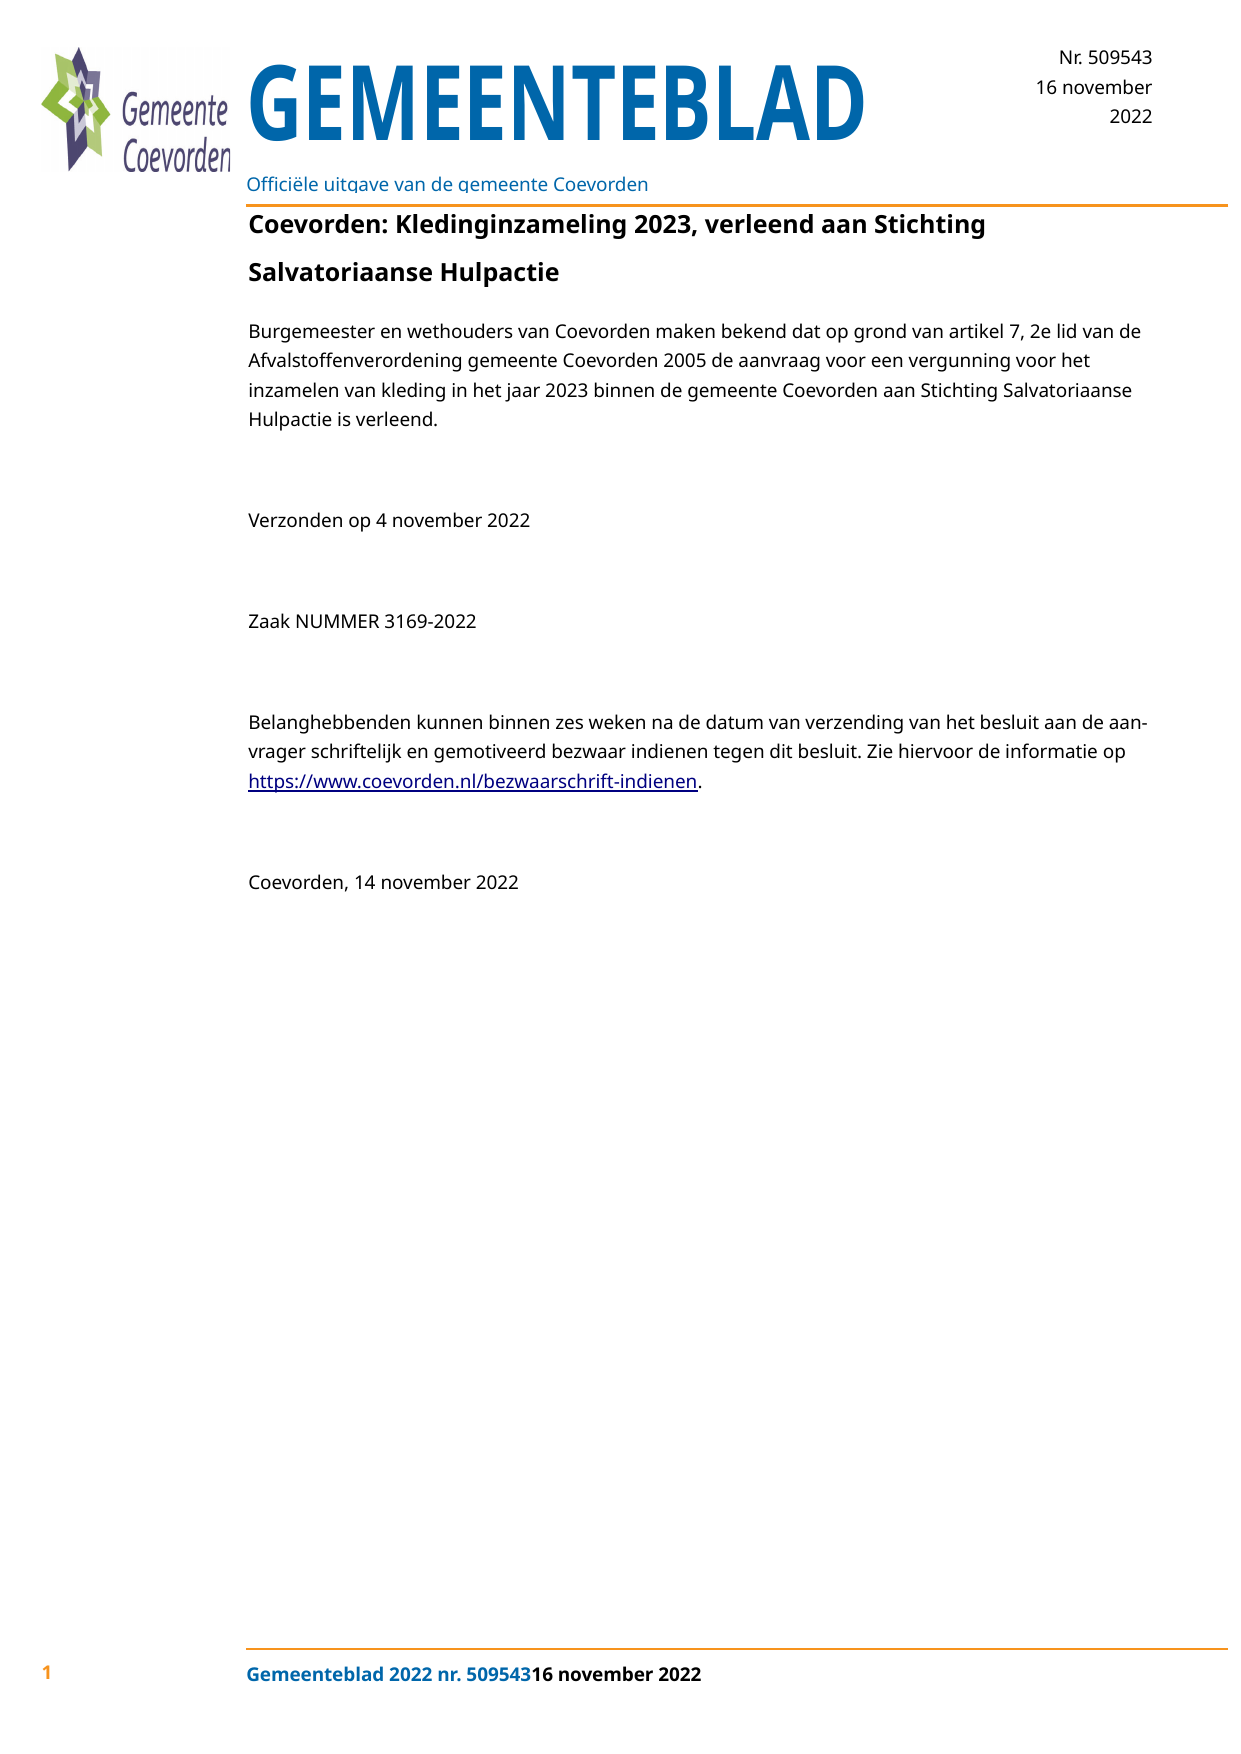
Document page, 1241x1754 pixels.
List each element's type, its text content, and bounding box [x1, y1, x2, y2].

text Belanghebbenden kunnen binnen zes weken na de datum van verzending van het besluit aan de aan-vrager schriftelijk en gemotiveerd bezwaar indienen tegen dit besluit. Zie hiervoor de informatie op https://www.coevorden.nl/bezwaarschrift-indienen. [248, 709, 1152, 794]
text Verzonden op 4 november 2022 [248, 507, 1152, 533]
text Burgemeester en wethouders van Coevorden maken bekend dat op grond van artikel 7, 2e lid van de Afvalstoffenverordening gemeente Coevorden 2005 de aanvraag voor een vergunning voor het inzamelen van kleding in het jaar 2023 binnen de gemeente Coevorden aan Stichting Salvatoriaanse Hulpactie is verleend. [248, 318, 1152, 432]
picture [41, 47, 231, 172]
text Coevorden: Kledinginzameling 2023, verleend aan Stichting Salvatoriaanse Hulpactie [248, 207, 1152, 288]
text Coevorden, 14 november 2022 [248, 869, 1152, 895]
text Zaak NUMMER 3169-2022 [248, 608, 1152, 634]
